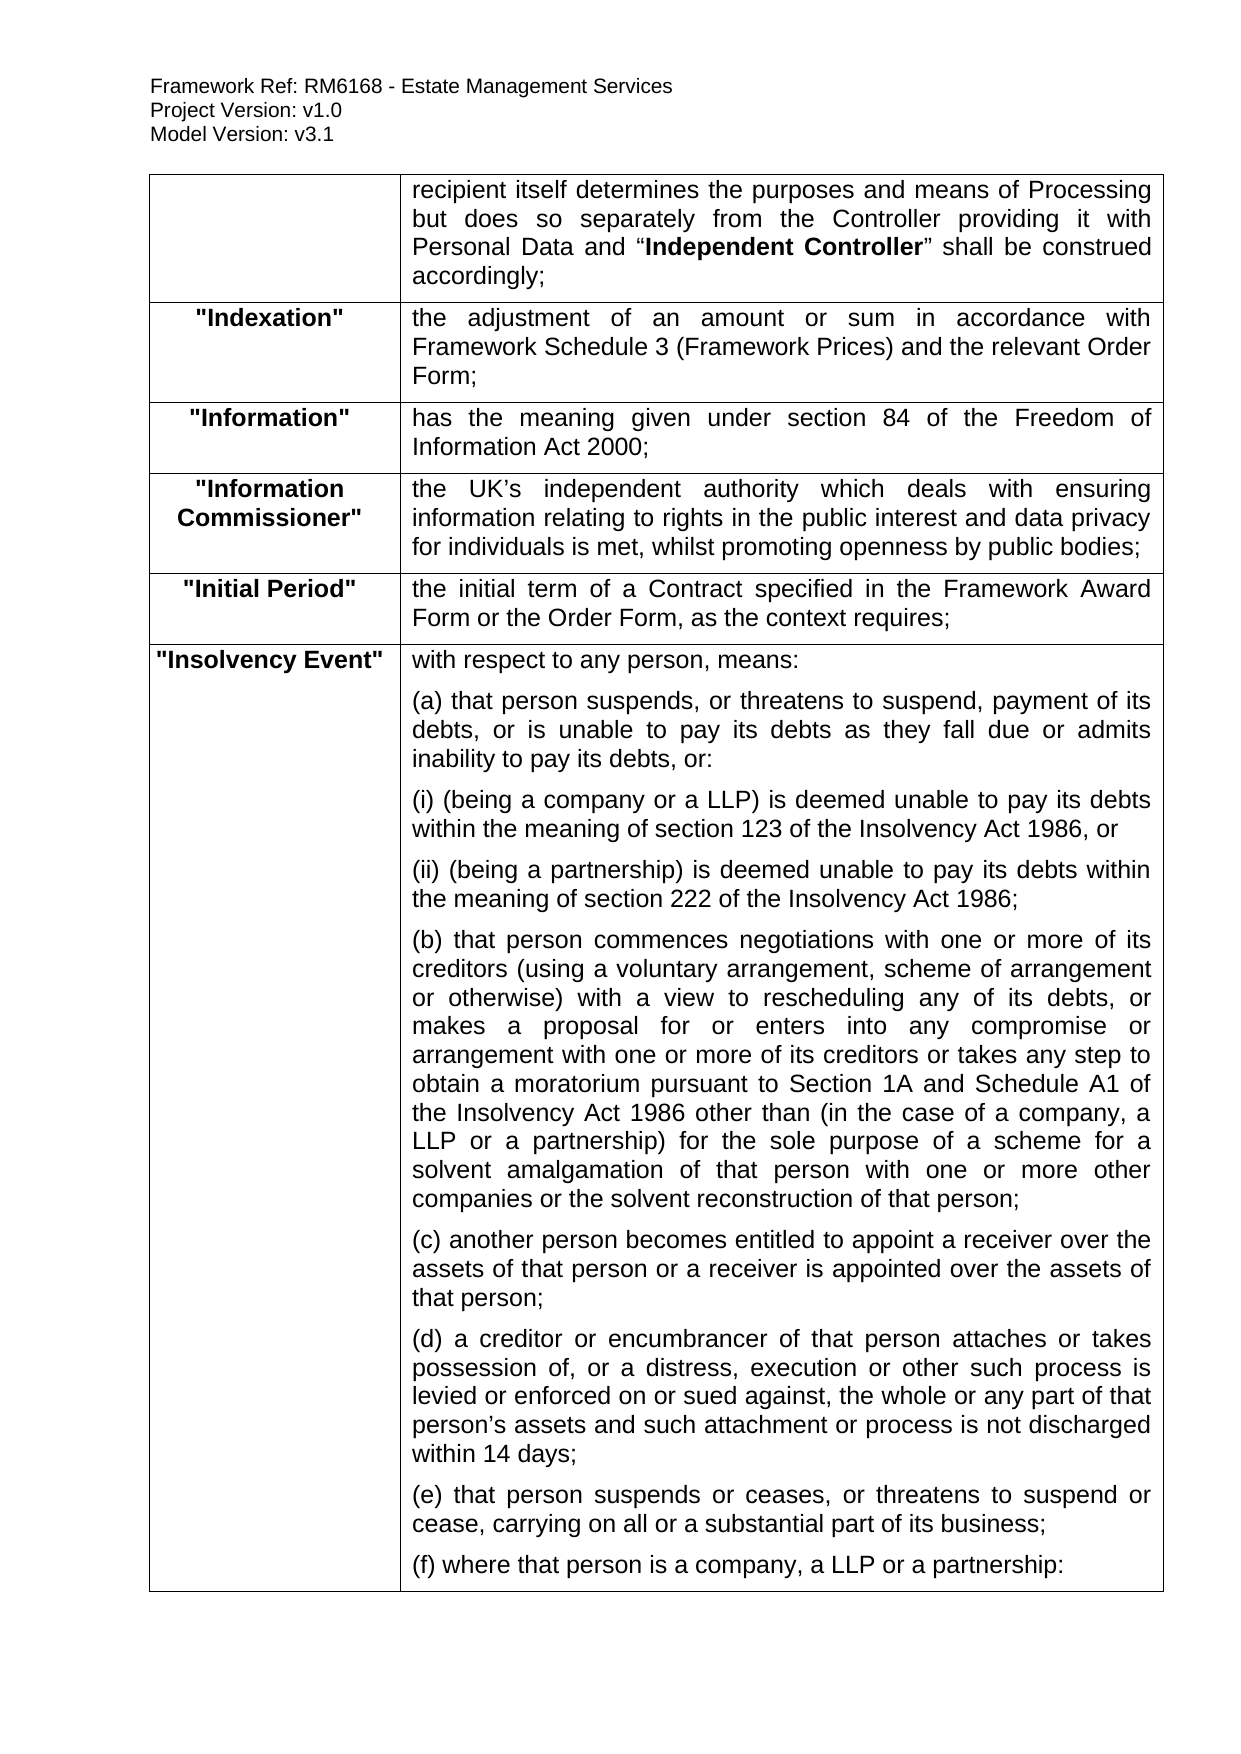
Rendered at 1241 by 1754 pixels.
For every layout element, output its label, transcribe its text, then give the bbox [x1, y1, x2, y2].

table_cell has the meaning given under section 84 of the Freedom of Information Act 2000; [401, 403, 1163, 473]
table_cell recipient itself determines the purposes and means of Processing but does so separately from the Controller providing it with Personal Data and “Independent Controller” shall be construed accordingly; [401, 175, 1163, 302]
table_cell [150, 175, 400, 302]
table_cell the adjustment of an amount or sum in accordance with Framework Schedule 3 (Framework Prices) and the relevant Order Form; [401, 303, 1163, 402]
table_cell "Indexation" [150, 303, 400, 402]
table_cell "Initial Period" [150, 574, 400, 644]
table_cell with respect to any person, means: (a) that person suspends, or threatens to suspend, payment of its debts, or is unable to pay its debts as they fall due or admits inability to pay its debts, or: (i) (being a company or a LLP) is deemed unable to pay its debts within the meaning of section 123 of the Insolvency Act 1986, or (ii) (being a partnership) is deemed unable to pay its debts within the meaning of section 222 of the Insolvency Act 1986; (b) that person commences negotiations with one or more of its creditors (using a voluntary arrangement, scheme of arrangement or otherwise) with a view to rescheduling any of its debts, or makes a proposal for or enters into any compromise or arrangement with one or more of its creditors or takes any step to obtain a moratorium pursuant to Section 1A and Schedule A1 of the Insolvency Act 1986 other than (in the case of a company, a LLP or a partnership) for the sole purpose of a scheme for a solvent amalgamation of that person with one or more other companies or the solvent reconstruction of that person; (c) another person becomes entitled to appoint a receiver over the assets of that person or a receiver is appointed over the assets of that person; (d) a creditor or encumbrancer of that person attaches or takes possession of, or a distress, execution or other such process is levied or enforced on or sued against, the whole or any part of that person’s assets and such attachment or process is not discharged within 14 days; (e) that person suspends or ceases, or threatens to suspend or cease, carrying on all or a substantial part of its business; (f) where that person is a company, a LLP or a partnership: [401, 645, 1163, 1591]
table_cell the initial term of a Contract specified in the Framework Award Form or the Order Form, as the context requires; [401, 574, 1163, 644]
table_cell "Information" [150, 403, 400, 473]
table_cell "Information Commissioner" [150, 474, 400, 573]
table_cell the UK’s independent authority which deals with ensuring information relating to rights in the public interest and data privacy for individuals is met, whilst promoting openness by public bodies; [401, 474, 1163, 573]
table_cell "Insolvency Event" [150, 645, 400, 1591]
